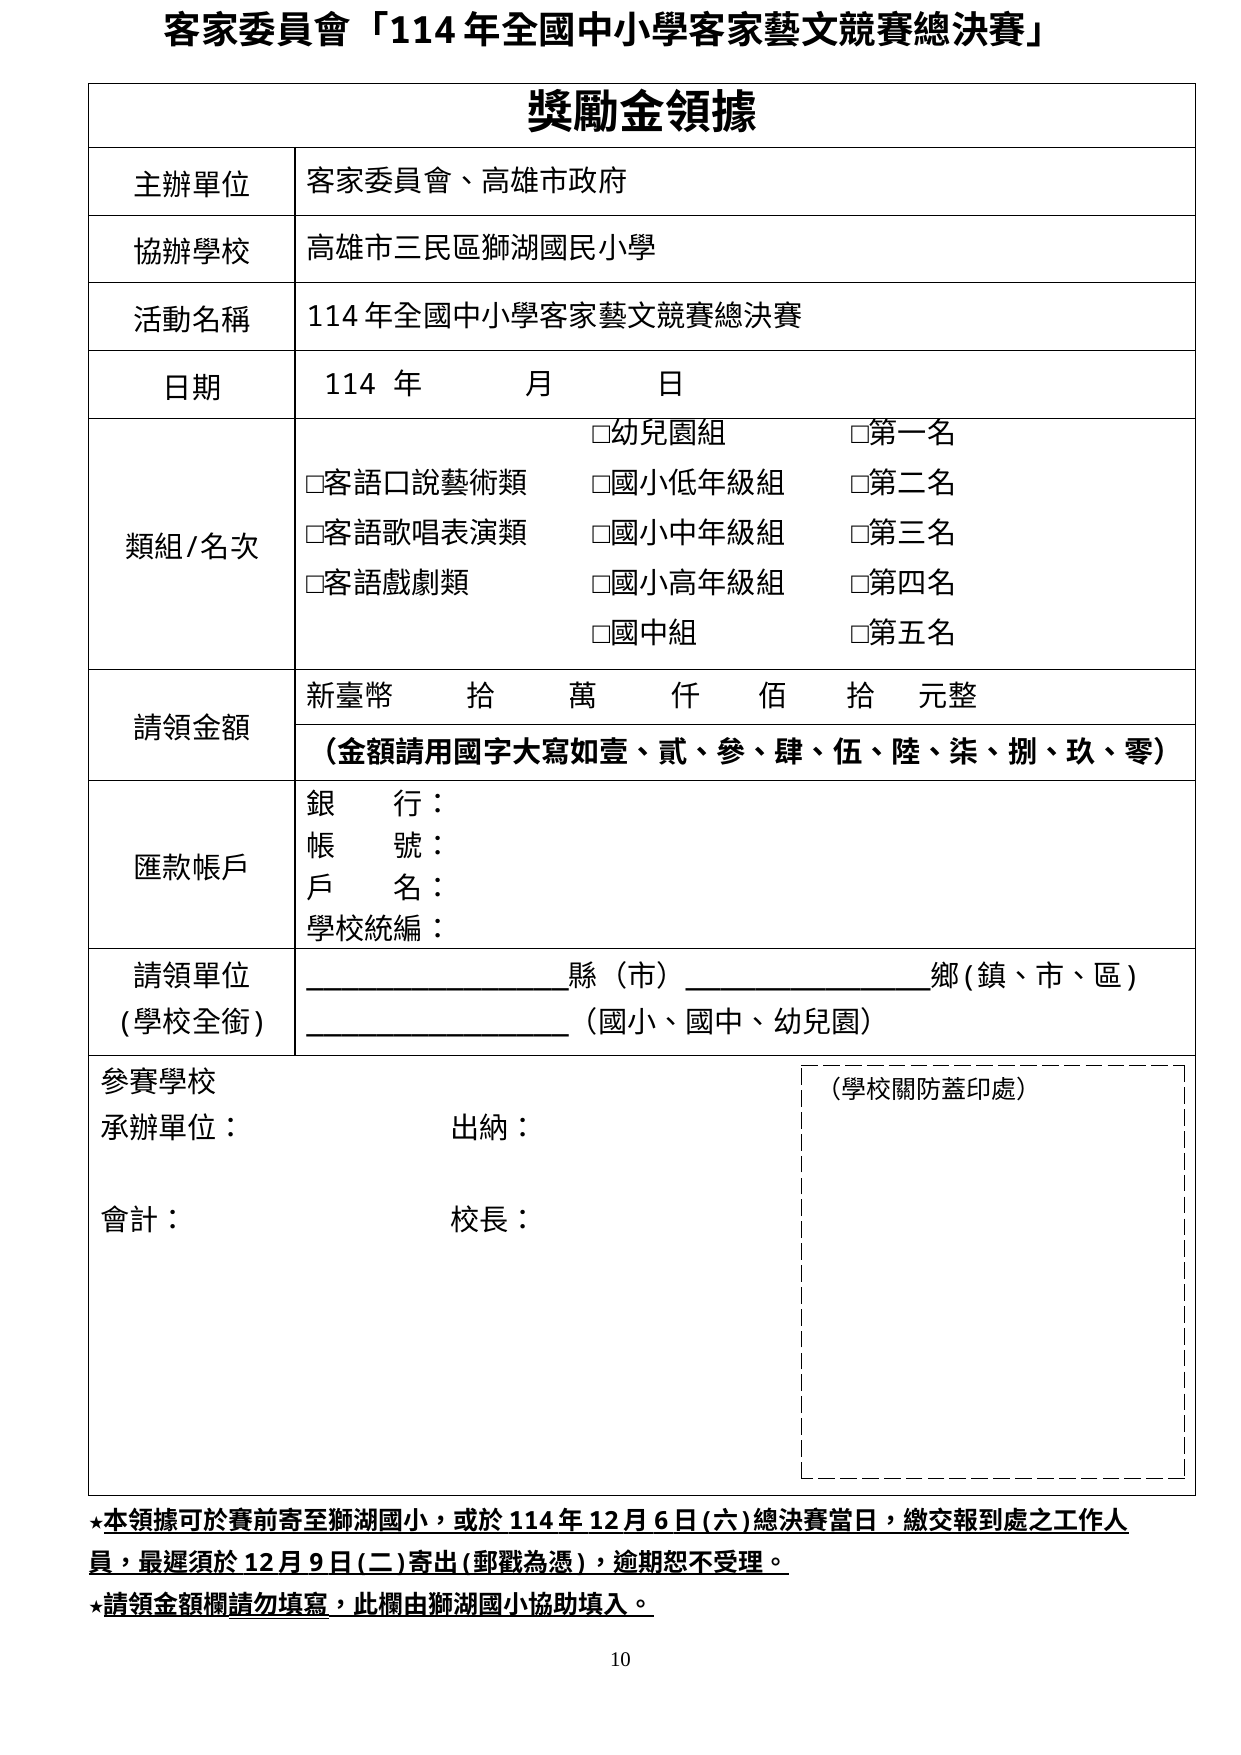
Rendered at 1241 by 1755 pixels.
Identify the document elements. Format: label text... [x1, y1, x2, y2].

table_cell □第一名 □第二名 □第三名 □第四名 □第五名 [840, 419, 1195, 669]
table_cell □幼兒園組 □國小低年級組 □國小中年級組 □國小高年級組 □國中組 [581, 419, 840, 669]
table_cell 請領單位 (學校全銜) [89, 949, 294, 1055]
table_cell 高雄市三民區獅湖國民小學 [296, 216, 1195, 282]
table_cell 活動名稱 [89, 283, 294, 350]
table_cell 114 年 月 日 [296, 351, 1195, 418]
table_header 獎勵金領據 [89, 84, 1195, 147]
table_cell 銀 行： 帳 號： 戶 名： 學校統編： [296, 781, 1195, 948]
table_cell 新臺幣 拾 萬 仟 佰 拾 元整 [296, 670, 1195, 724]
table_cell 類組/名次 [89, 419, 294, 669]
table_cell ­­_______________縣（市）______________鄉(鎮、市、區) _______________（國小、國中、幼兒園） [296, 949, 1195, 1055]
table_cell 客家委員會、高雄市政府 [296, 148, 1195, 214]
text ★本領據可於賽前寄至獅湖國小，或於114年12月6日(六)總決賽當日，繳交報到處之工作人員，最遲須於12月9日(二)寄出(郵戳為憑)，逾期恕不受理。 ★請領金額欄請勿填寫，此欄由獅湖國小協助填入。 [89, 1496, 1152, 1621]
table_cell 114年全國中小學客家藝文競賽總決賽 [296, 283, 1195, 350]
table_cell 請領金額 [89, 670, 294, 780]
text 客家委員會「114年全國中小學客家藝文競賽總決賽」 [89, 0, 1152, 54]
table_cell （金額請用國字大寫如壹、貳、參、肆、伍、陸、柒、捌、玖、零） [296, 725, 1195, 780]
table_cell 參賽學校 承辦單位： 出納： 會計： 校長： [89, 1056, 1195, 1495]
table_cell □客語口說藝術類 □客語歌唱表演類 □客語戲劇類 [296, 419, 581, 669]
table_cell 協辦學校 [89, 216, 294, 282]
table_cell 主辦單位 [89, 148, 294, 214]
table_cell 匯款帳戶 [89, 781, 294, 948]
table_cell 日期 [89, 351, 294, 418]
